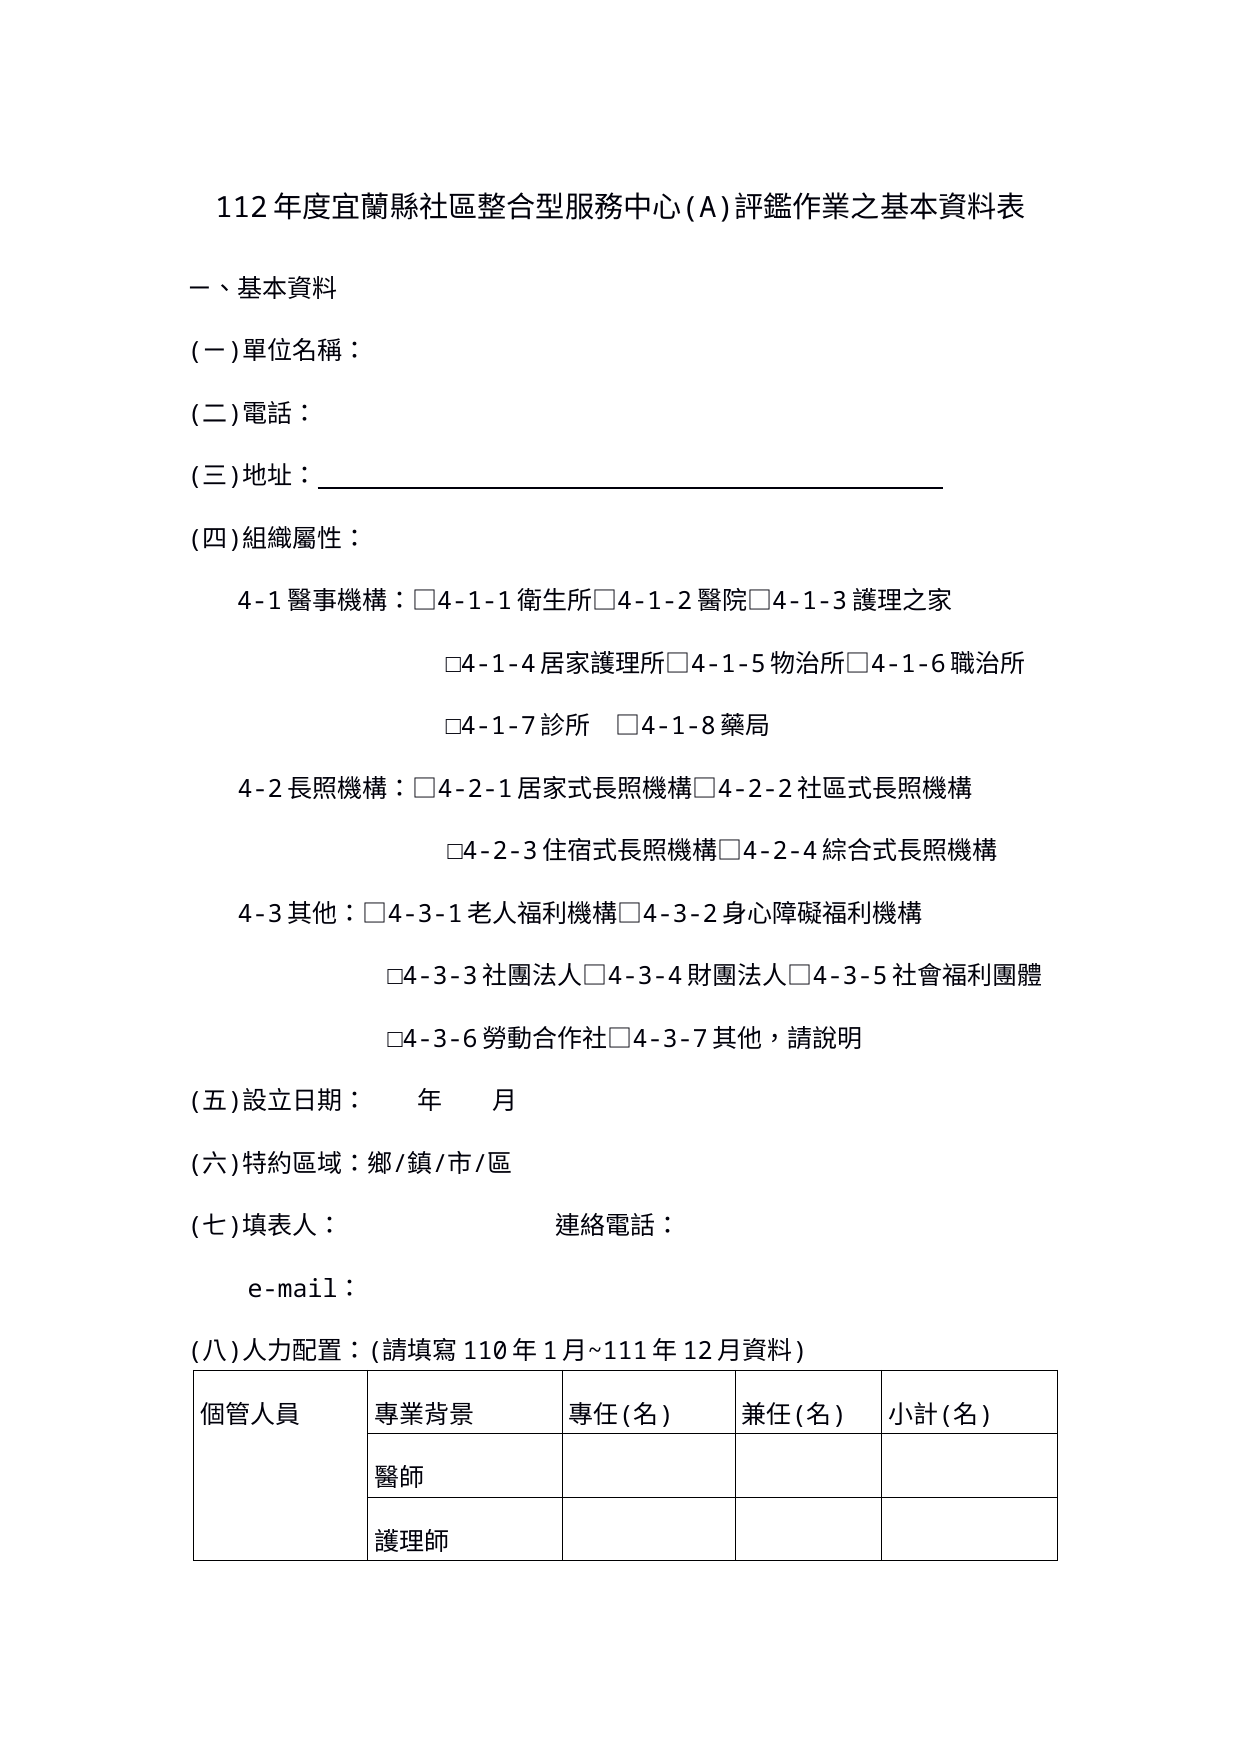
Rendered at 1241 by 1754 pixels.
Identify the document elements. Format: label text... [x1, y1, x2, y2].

table_header 專任(名) [563, 1371, 735, 1433]
text (ㄧ)單位名稱： [187, 307, 1053, 370]
table_header 兼任(名) [736, 1371, 881, 1433]
table_cell [736, 1498, 881, 1560]
table_header 個管人員 [194, 1371, 367, 1560]
table_cell [882, 1498, 1057, 1560]
text 4-3其他：□4-3-1老人福利機構□4-3-2身心障礙福利機構 □4-3-3社團法人□4-3-4財團法人□4-3-5社會福利團體 □4-3-6勞動合作社□4-3-7其他，請說明 [237, 870, 1053, 1057]
table_cell [563, 1498, 735, 1560]
text (二)電話： [187, 370, 1053, 432]
text (四)組織屬性： [187, 495, 1053, 557]
table_header 專業背景 [368, 1371, 562, 1433]
table_cell [736, 1434, 881, 1497]
table_cell [882, 1434, 1057, 1497]
text 112年度宜蘭縣社區整合型服務中心(A)評鑑作業之基本資料表 [187, 163, 1053, 226]
text 4-1醫事機構：□4-1-1衛生所□4-1-2醫院□4-1-3護理之家 □4-1-4居家護理所□4-1-5物治所□4-1-6職治所 □4-1-7診所 □4-1-8藥局 [236, 557, 1053, 745]
text ㄧ、基本資料 [187, 245, 1053, 307]
table_cell 醫師 [368, 1434, 562, 1497]
text (六)特約區域：鄉/鎮/市/區 [187, 1120, 1053, 1182]
table_cell 護理師 [368, 1498, 562, 1560]
table_header 小計(名) [882, 1371, 1057, 1433]
table_cell [563, 1434, 735, 1497]
text (三)地址： [187, 432, 1053, 495]
text 4-2長照機構：□4-2-1居家式長照機構□4-2-2社區式長照機構 □4-2-3住宿式長照機構□4-2-4綜合式長照機構 [237, 745, 1053, 870]
text (八)人力配置：(請填寫110年1月~111年12月資料) [187, 1307, 1053, 1370]
text (五)設立日期： 年 月 [187, 1057, 1053, 1120]
text (七)填表人： 連絡電話： e-mail： [187, 1182, 1053, 1307]
